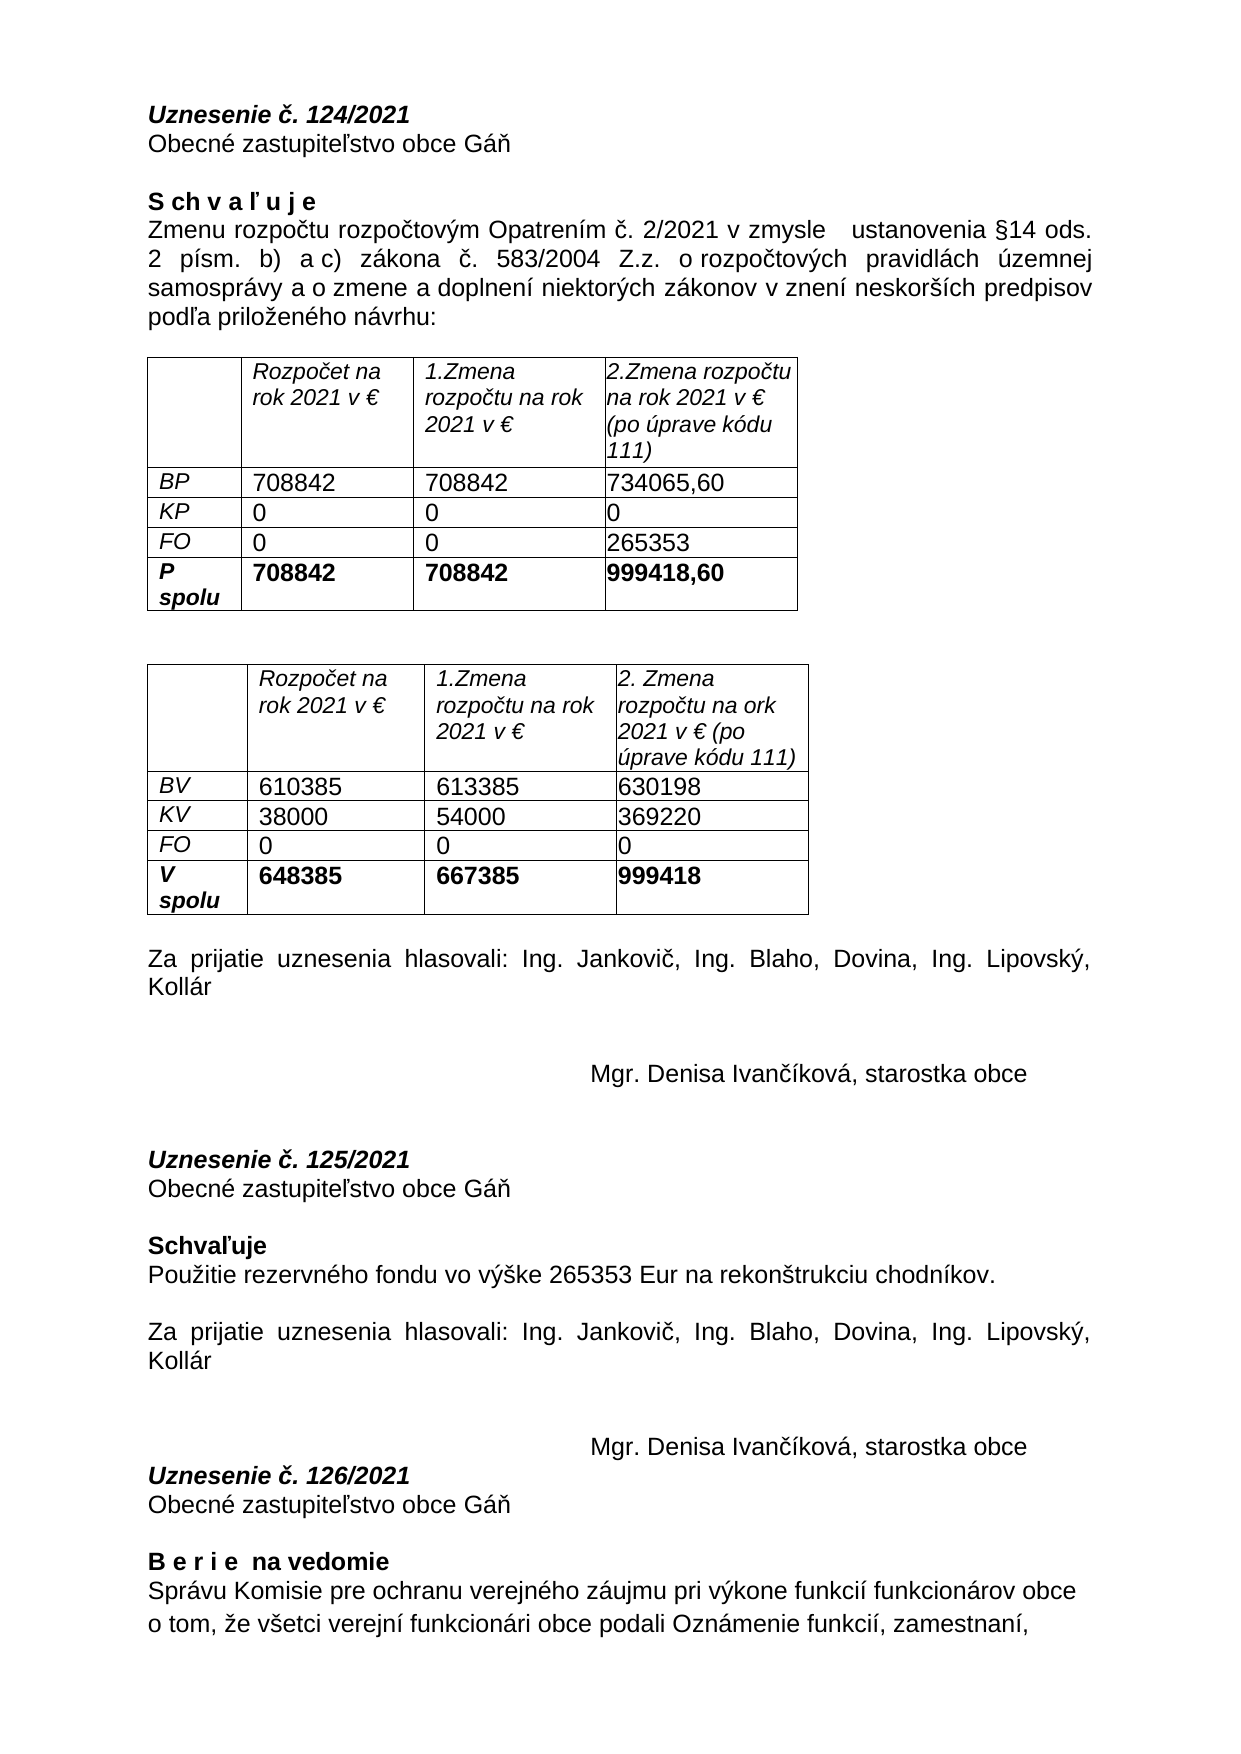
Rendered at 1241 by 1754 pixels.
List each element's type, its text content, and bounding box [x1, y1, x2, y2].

text Mgr. Denisa Ivančíková, starostka obce [516, 1058, 1093, 1087]
table_cell BV [148, 772, 247, 800]
table_cell 0 [242, 498, 413, 527]
text B e r i e na vedomie [148, 1547, 1093, 1576]
table_header [148, 665, 247, 771]
table_cell 630198 [617, 772, 808, 800]
table_cell 54000 [425, 801, 616, 830]
table_cell 0 [414, 528, 605, 557]
text Schvaľuje [148, 1231, 1093, 1260]
table_cell 708842 [242, 558, 413, 610]
text Za prijatie uznesenia hlasovali: Ing. Jankovič, Ing. Blaho, Dovina, Ing. Lipovský, Kollár [148, 943, 1093, 1001]
table_header 1.Zmena rozpočtu na rok 2021 v € [425, 665, 616, 771]
table_header 1.Zmena rozpočtu na rok 2021 v € [414, 358, 605, 467]
table_cell FO [148, 831, 247, 860]
text Uznesenie č. 124/2021 [148, 101, 1093, 129]
table_cell 0 [606, 498, 797, 527]
table_cell P spolu [148, 558, 241, 610]
table_cell 265353 [606, 528, 797, 557]
text Obecné zastupiteľstvo obce Gáň [148, 1490, 1093, 1518]
table_cell 610385 [248, 772, 424, 800]
table_cell V spolu [148, 861, 247, 914]
text Správu Komisie pre ochranu verejného záujmu pri výkone funkcií funkcionárov obce o tom, že všetci verejní funkcionári obce podali Oznámenie funkcií, zamestnaní, [148, 1576, 1093, 1638]
text Uznesenie č. 126/2021 [148, 1461, 1093, 1490]
table_cell 0 [242, 528, 413, 557]
table_cell 648385 [248, 861, 424, 914]
table_header [148, 358, 241, 467]
table_cell 0 [414, 498, 605, 527]
table_cell BP [148, 468, 241, 497]
table_cell 734065,60 [606, 468, 797, 497]
text Uznesenie č. 125/2021 [148, 1145, 1093, 1173]
text Mgr. Denisa Ivančíková, starostka obce [516, 1432, 1093, 1461]
table_header 2. Zmena rozpočtu na ork 2021 v € (po úprave kódu 111) [617, 665, 808, 771]
text Použitie rezervného fondu vo výške 265353 Eur na rekonštrukciu chodníkov. [148, 1260, 1093, 1288]
table_cell 38000 [248, 801, 424, 830]
table_cell 999418,60 [606, 558, 797, 610]
table_cell FO [148, 528, 241, 557]
table_header Rozpočet na rok 2021 v € [248, 665, 424, 771]
text Obecné zastupiteľstvo obce Gáň [148, 1173, 1093, 1202]
table_cell 613385 [425, 772, 616, 800]
table_cell 708842 [414, 558, 605, 610]
table_cell 708842 [414, 468, 605, 497]
table_header 2.Zmena rozpočtu na rok 2021 v € (po úprave kódu 111) [606, 358, 797, 467]
text Obecné zastupiteľstvo obce Gáň [148, 129, 1093, 158]
table_cell 708842 [242, 468, 413, 497]
text Zmenu rozpočtu rozpočtovým Opatrením č. 2/2021 v zmysle ustanovenia §14 ods. 2 písm. b) a c) zákona č. 583/2004 Z.z. o rozpočtových pravidlách územnej samosprávy a o zmene a doplnení niektorých zákonov v znení neskorších predpisov podľa priloženého návrhu: [148, 216, 1093, 331]
table_cell KV [148, 801, 247, 830]
table_cell 999418 [617, 861, 808, 914]
table_cell 0 [425, 831, 616, 860]
table_header Rozpočet na rok 2021 v € [242, 358, 413, 467]
table_cell 0 [248, 831, 424, 860]
text S ch v a ľ u j e [148, 187, 1093, 216]
table_cell 667385 [425, 861, 616, 914]
text Za prijatie uznesenia hlasovali: Ing. Jankovič, Ing. Blaho, Dovina, Ing. Lipovský, Kollár [148, 1317, 1093, 1375]
table_cell 369220 [617, 801, 808, 830]
table_cell 0 [617, 831, 808, 860]
table_cell KP [148, 498, 241, 527]
